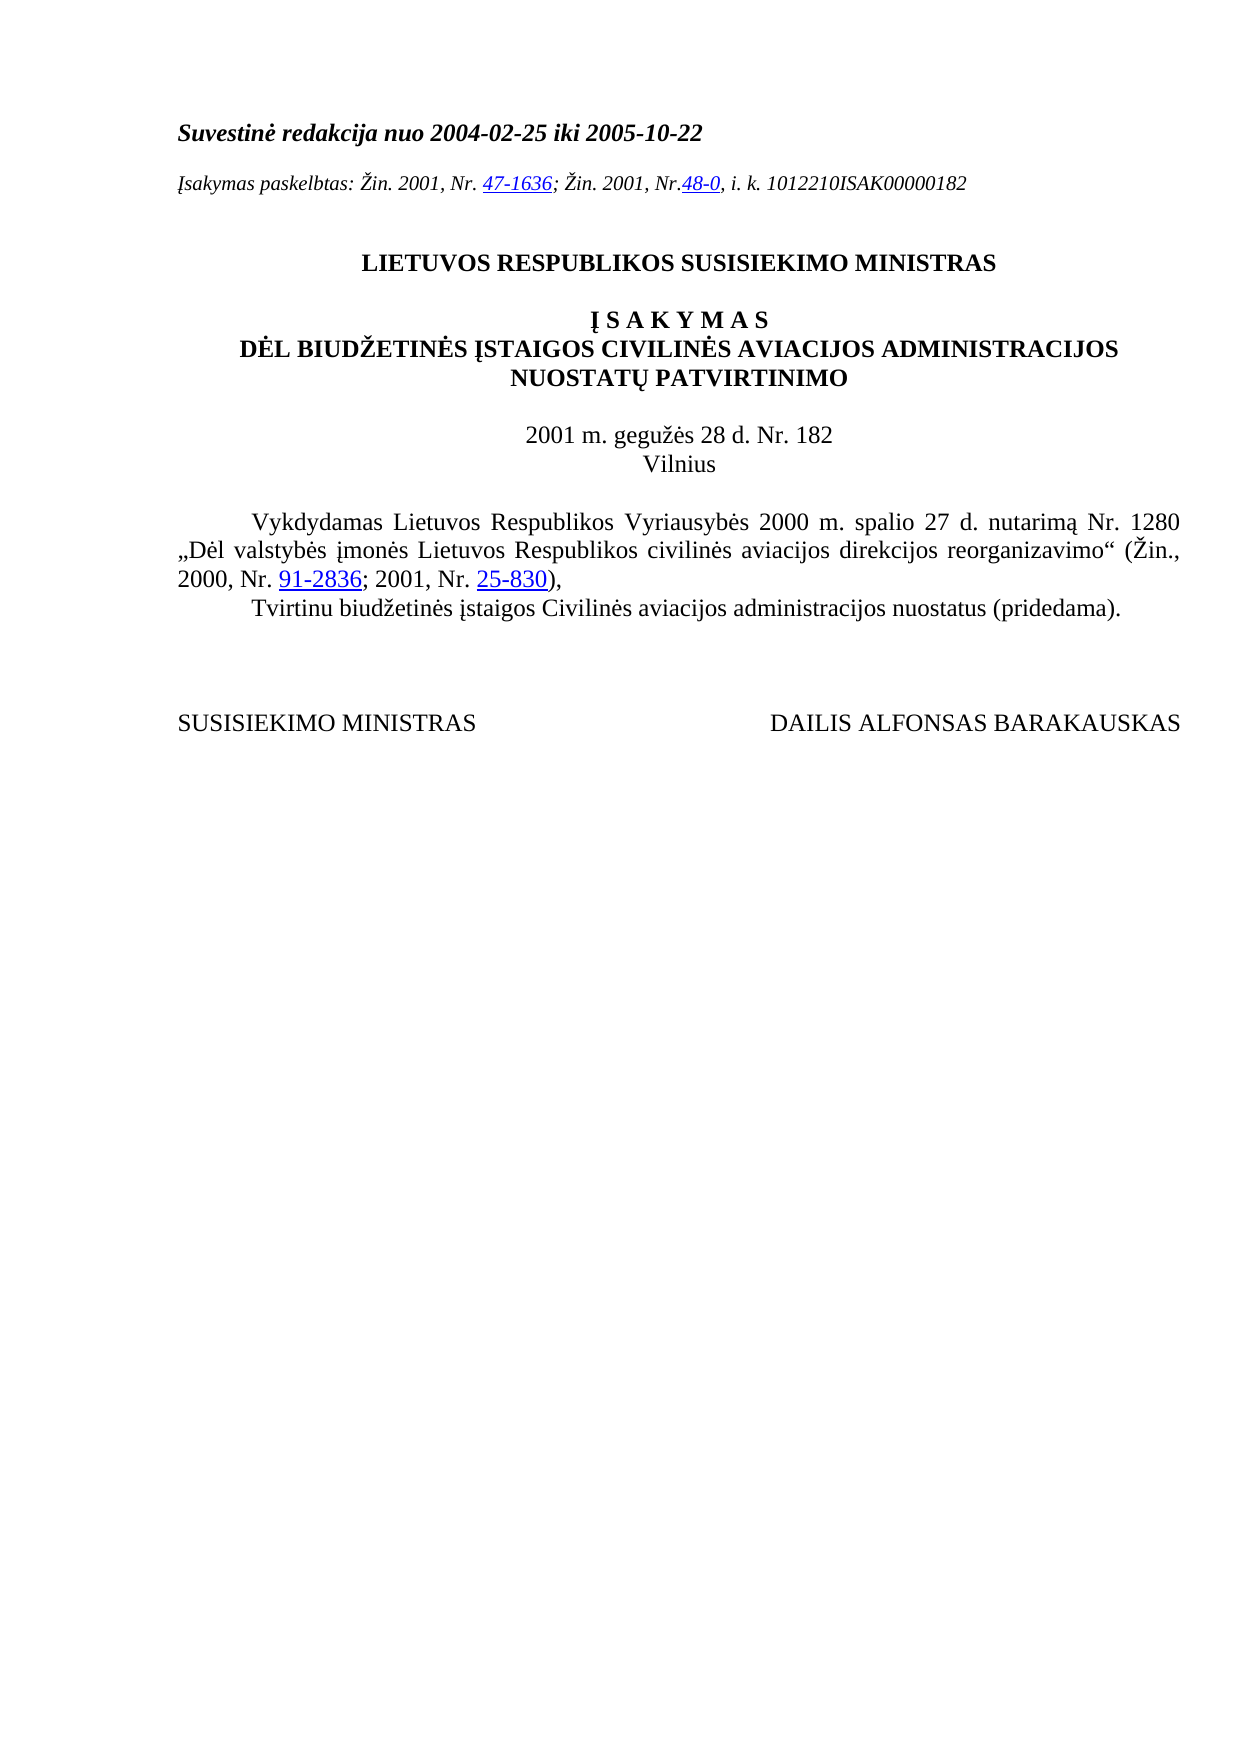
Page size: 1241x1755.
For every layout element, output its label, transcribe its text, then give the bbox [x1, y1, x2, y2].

text SUSISIEKIMO MINISTRAS DAILIS ALFONSAS BARAKAUSKAS [177, 708, 1181, 737]
text DĖL BIUDŽETINĖS ĮSTAIGOS CIVILINĖS AVIACIJOS ADMINISTRACIJOS NUOSTATŲ PATVIRTINIMO [177, 334, 1181, 392]
text Į S A K Y M A S [177, 305, 1181, 334]
text 2001 m. gegužės 28 d. Nr. 182 [177, 420, 1181, 449]
text Tvirtinu biudžetinės įstaigos Civilinės aviacijos administracijos nuostatus (pridedama). [177, 593, 1181, 622]
text Vykdydamas Lietuvos Respublikos Vyriausybės 2000 m. spalio 27 d. nutarimą Nr. 1280 „Dėl valstybės įmonės Lietuvos Respublikos civilinės aviacijos direkcijos reorganizavimo“ (Žin., 2000, Nr. 91-2836; 2001, Nr. 25-830), [177, 507, 1181, 593]
text Suvestinė redakcija nuo 2004-02-25 iki 2005-10-22 [177, 118, 1181, 147]
text Įsakymas paskelbtas: Žin. 2001, Nr. 47-1636; Žin. 2001, Nr.48-0, i. k. 1012210ISAK00000182 [177, 171, 1181, 195]
text Vilnius [177, 449, 1181, 478]
text LIETUVOS RESPUBLIKOS SUSISIEKIMO MINISTRAS [177, 248, 1181, 277]
